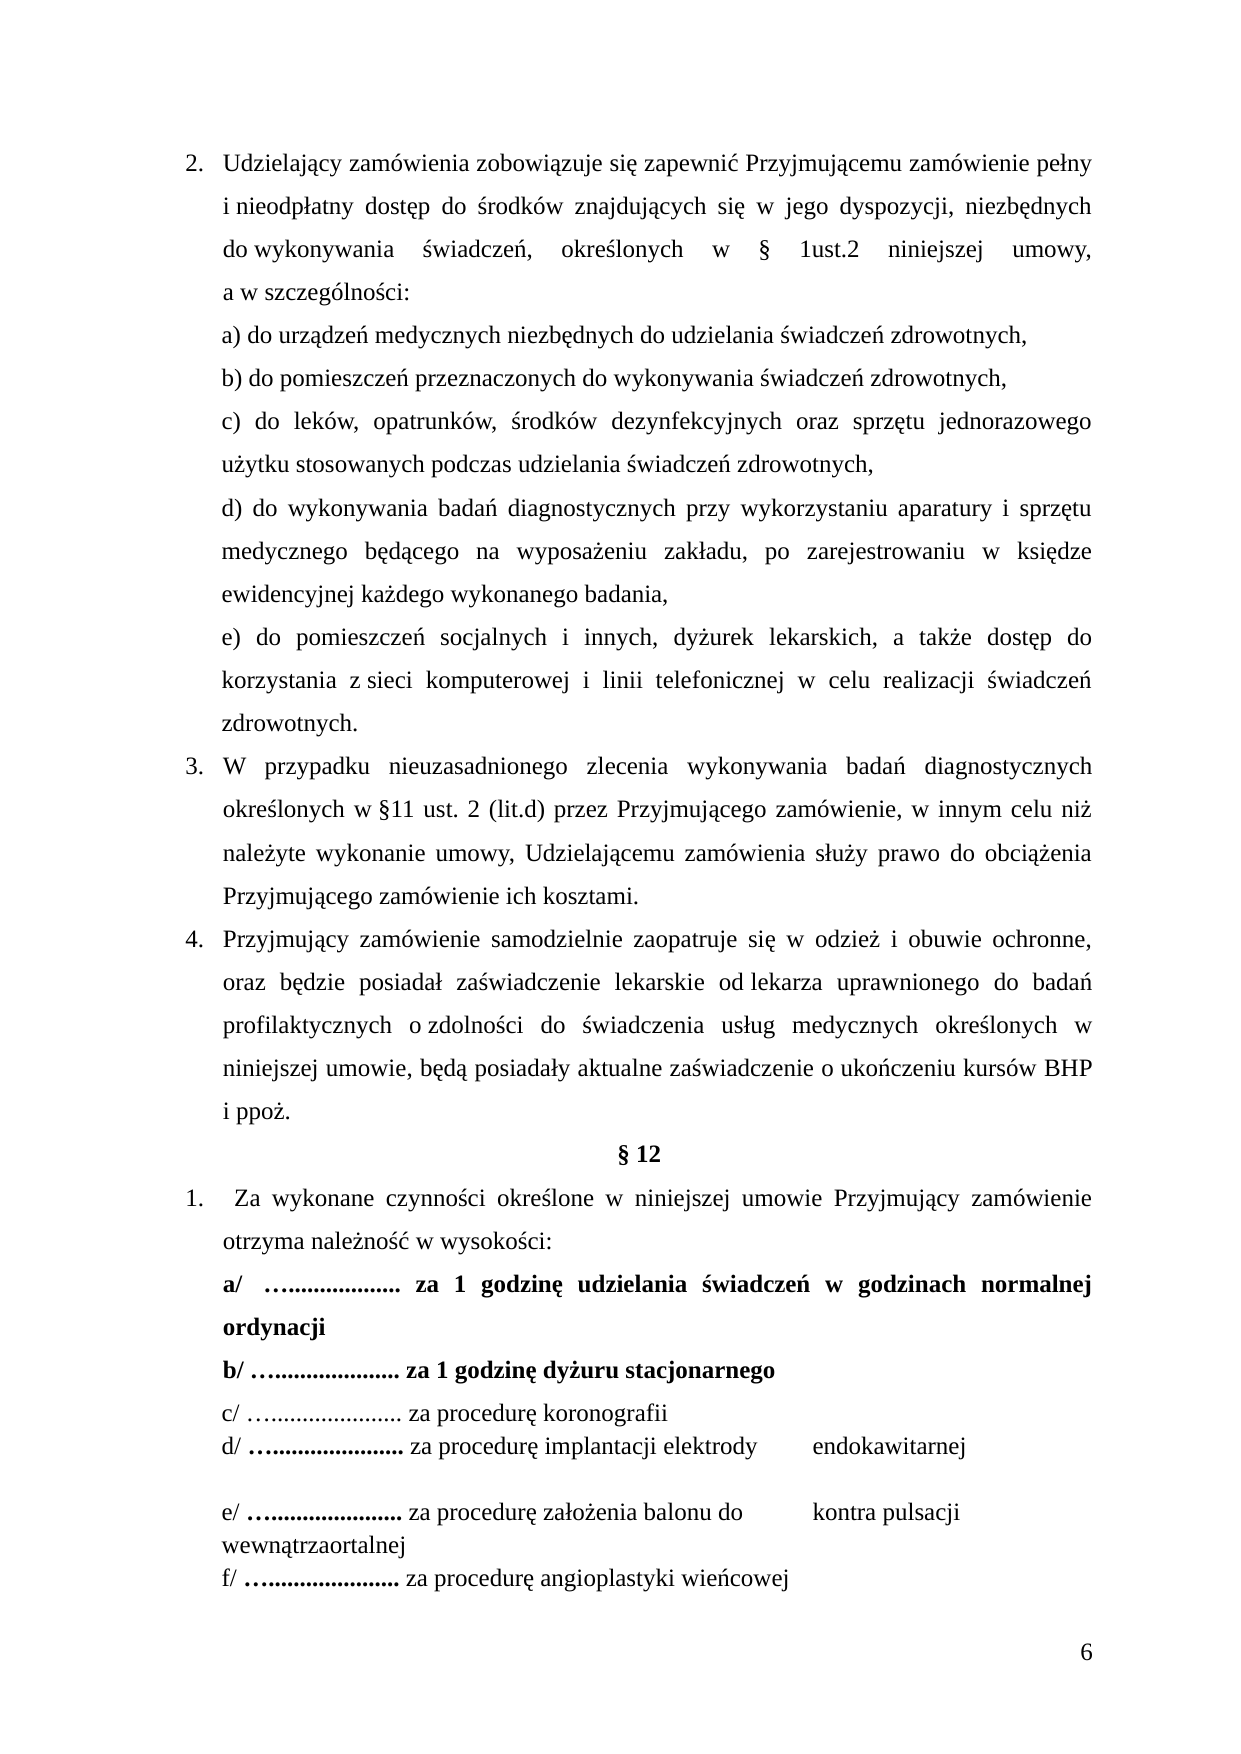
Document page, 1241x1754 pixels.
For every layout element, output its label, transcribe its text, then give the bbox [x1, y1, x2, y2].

text b) do pomieszczeń przeznaczonych do wykonywania świadczeń zdrowotnych, [221, 363, 1093, 392]
text c/ …..................... za procedurę koronografii [148, 1398, 1093, 1427]
text e/ …..................... za procedurę założenia balonu do kontra pulsacji wewnątrzaortalnej [148, 1497, 1093, 1559]
text c) do leków, opatrunków, środków dezynfekcyjnych oraz sprzętu jednorazowego użytku stosowanych podczas udzielania świadczeń zdrowotnych, [221, 406, 1093, 478]
list Przyjmujący zamówienie samodzielnie zaopatruje się w odzież i obuwie ochronne, oraz będzie posiadał zaświadczenie lekarskie od lekarza uprawnionego do badań profilaktycznych o zdolności do świadczenia usług medycznych określonych w niniejszej umowie, będą posiadały aktualne zaświadczenie o ukończeniu kursów BHP i ppoż. [185, 924, 1093, 1125]
list W przypadku nieuzasadnionego zlecenia wykonywania badań diagnostycznych określonych w §11 ust. 2 (lit.d) przez Przyjmującego zamówienie, w innym celu niż należyte wykonanie umowy, Udzielającemu zamówienia służy prawo do obciążenia Przyjmującego zamówienie ich kosztami. [185, 751, 1093, 909]
list Za wykonane czynności określone w niniejszej umowie Przyjmujący zamówienie otrzyma należność w wysokości: [185, 1183, 1093, 1254]
text e) do pomieszczeń socjalnych i innych, dyżurek lekarskich, a także dostęp do korzystania z sieci komputerowej i linii telefonicznej w celu realizacji świadczeń zdrowotnych. [221, 622, 1093, 737]
list b/ ….................... za 1 godzinę dyżuru stacjonarnego [185, 1355, 1093, 1384]
list Udzielający zamówienia zobowiązuje się zapewnić Przyjmującemu zamówienie pełny i nieodpłatny dostęp do środków znajdujących się w jego dyspozycji, niezbędnych do wykonywania świadczeń, określonych w § 1ust.2 niniejszej umowy, a w szczególności: [185, 148, 1093, 306]
text d) do wykonywania badań diagnostycznych przy wykorzystaniu aparatury i sprzętu medycznego będącego na wyposażeniu zakładu, po zarejestrowaniu w księdze ewidencyjnej każdego wykonanego badania, [221, 493, 1093, 608]
list § 12 [185, 1139, 1093, 1168]
text f/ …..................... za procedurę angioplastyki wieńcowej [148, 1563, 1093, 1592]
text a) do urządzeń medycznych niezbędnych do udzielania świadczeń zdrowotnych, [148, 320, 1093, 349]
list a/ ….................. za 1 godzinę udzielania świadczeń w godzinach normalnej ordynacji [185, 1269, 1093, 1341]
text d/ …..................... za procedurę implantacji elektrody endokawitarnej [148, 1431, 1093, 1460]
